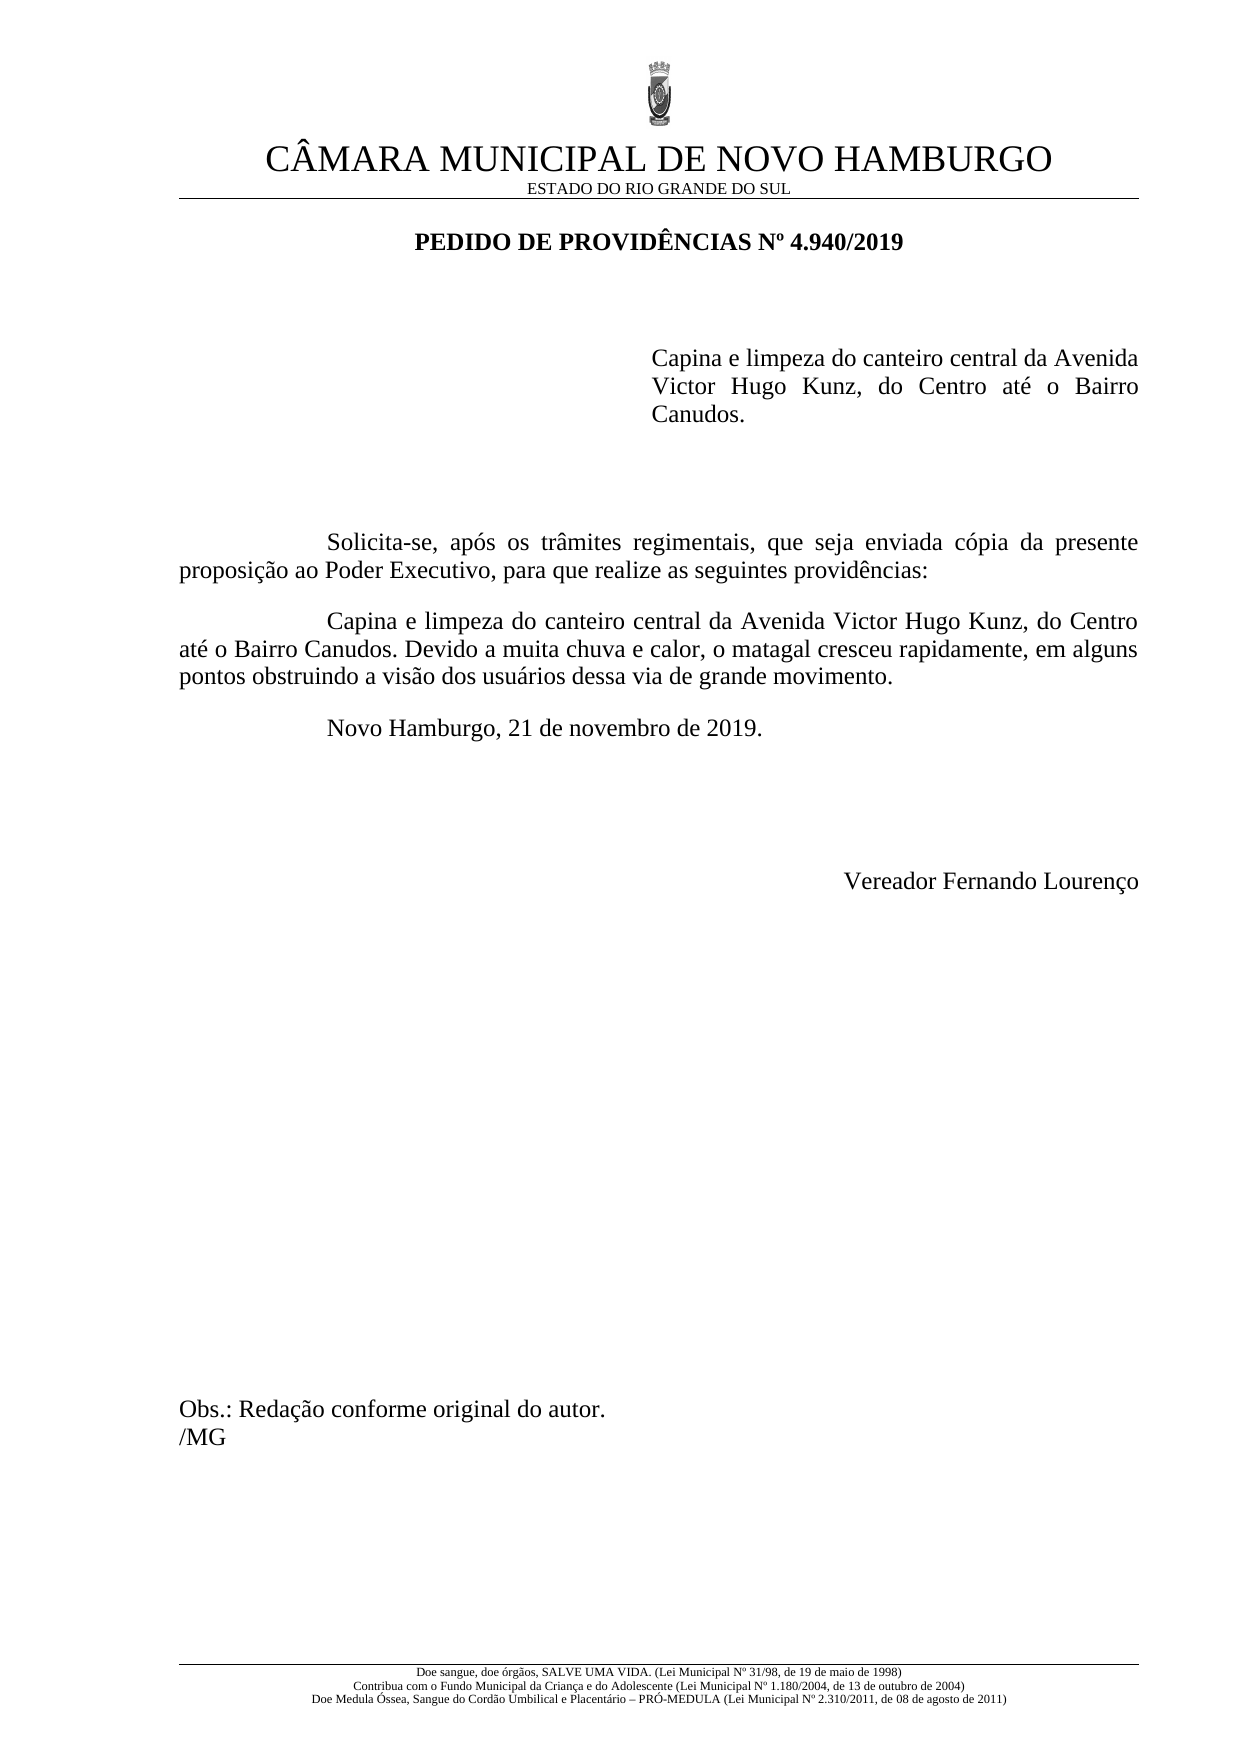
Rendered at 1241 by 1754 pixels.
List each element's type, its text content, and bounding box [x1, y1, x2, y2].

text Capina e limpeza do canteiro central da Avenida Victor Hugo Kunz, do Centro até o Bairro Canudos. Devido a muita chuva e calor, o matagal cresceu rapidamente, em alguns pontos obstruindo a visão dos usuários dessa via de grande movimento. [179, 607, 1139, 690]
text Novo Hamburgo, 21 de novembro de 2019. [179, 714, 1139, 741]
text Vereador Fernando Lourenço [179, 867, 1139, 895]
text Obs.: Redação conforme original do autor. [179, 1396, 1139, 1423]
text /MG [179, 1423, 1139, 1451]
text PEDIDO DE PROVIDÊNCIAS Nº 4.940/2019 [179, 228, 1139, 256]
text Capina e limpeza do canteiro central da Avenida Victor Hugo Kunz, do Centro até o Bairro Canudos. [651, 344, 1139, 428]
text Solicita-se, após os trâmites regimentais, que seja enviada cópia da presente proposição ao Poder Executivo, para que realize as seguintes providências: [179, 528, 1139, 583]
